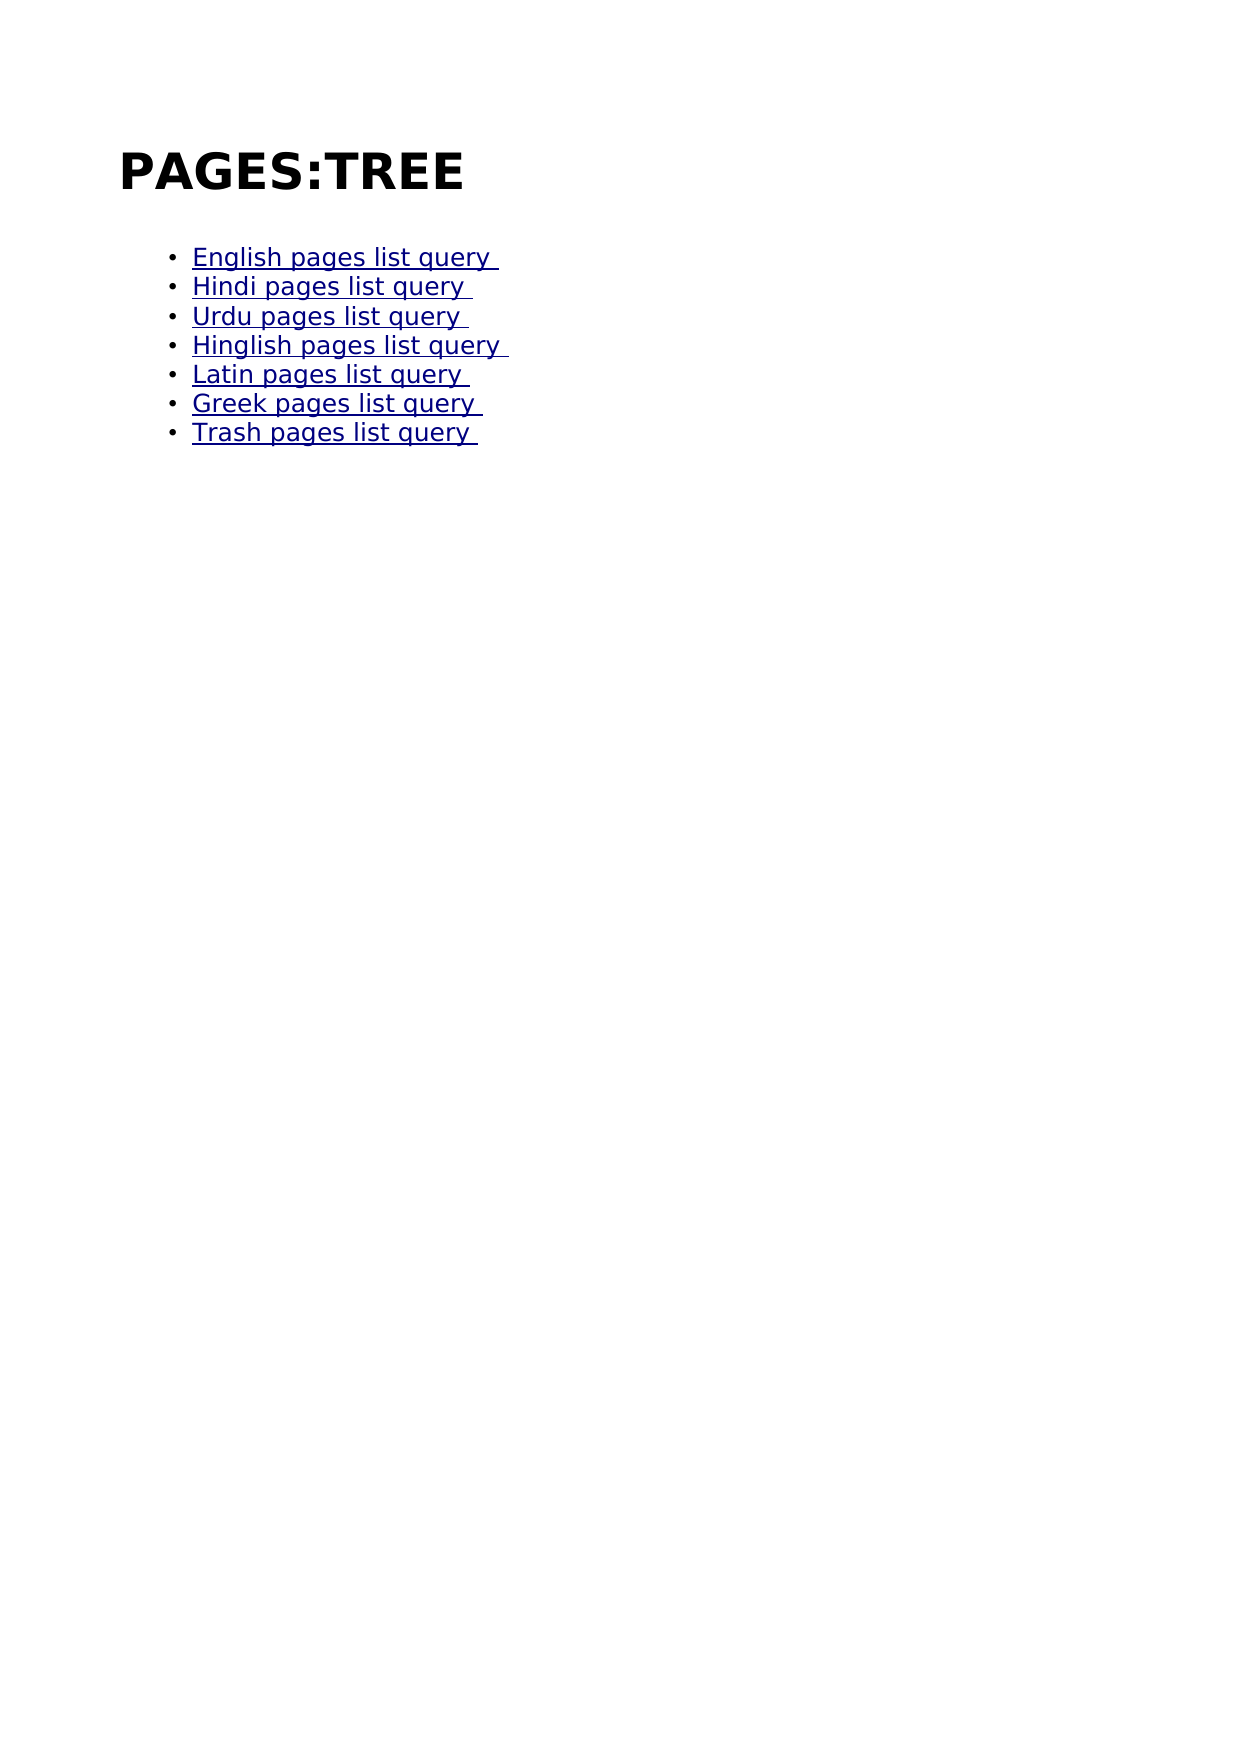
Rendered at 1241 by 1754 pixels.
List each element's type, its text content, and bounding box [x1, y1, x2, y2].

list Hinglish pages list query [177, 331, 1122, 360]
list Trash pages list query [177, 418, 1122, 447]
list Greek pages list query [177, 389, 1122, 418]
list Latin pages list query [177, 360, 1122, 389]
list Urdu pages list query [177, 302, 1122, 331]
subtitle PAGES:TREE [118, 143, 1122, 201]
list English pages list query [177, 243, 1122, 272]
list Hindi pages list query [177, 272, 1122, 302]
